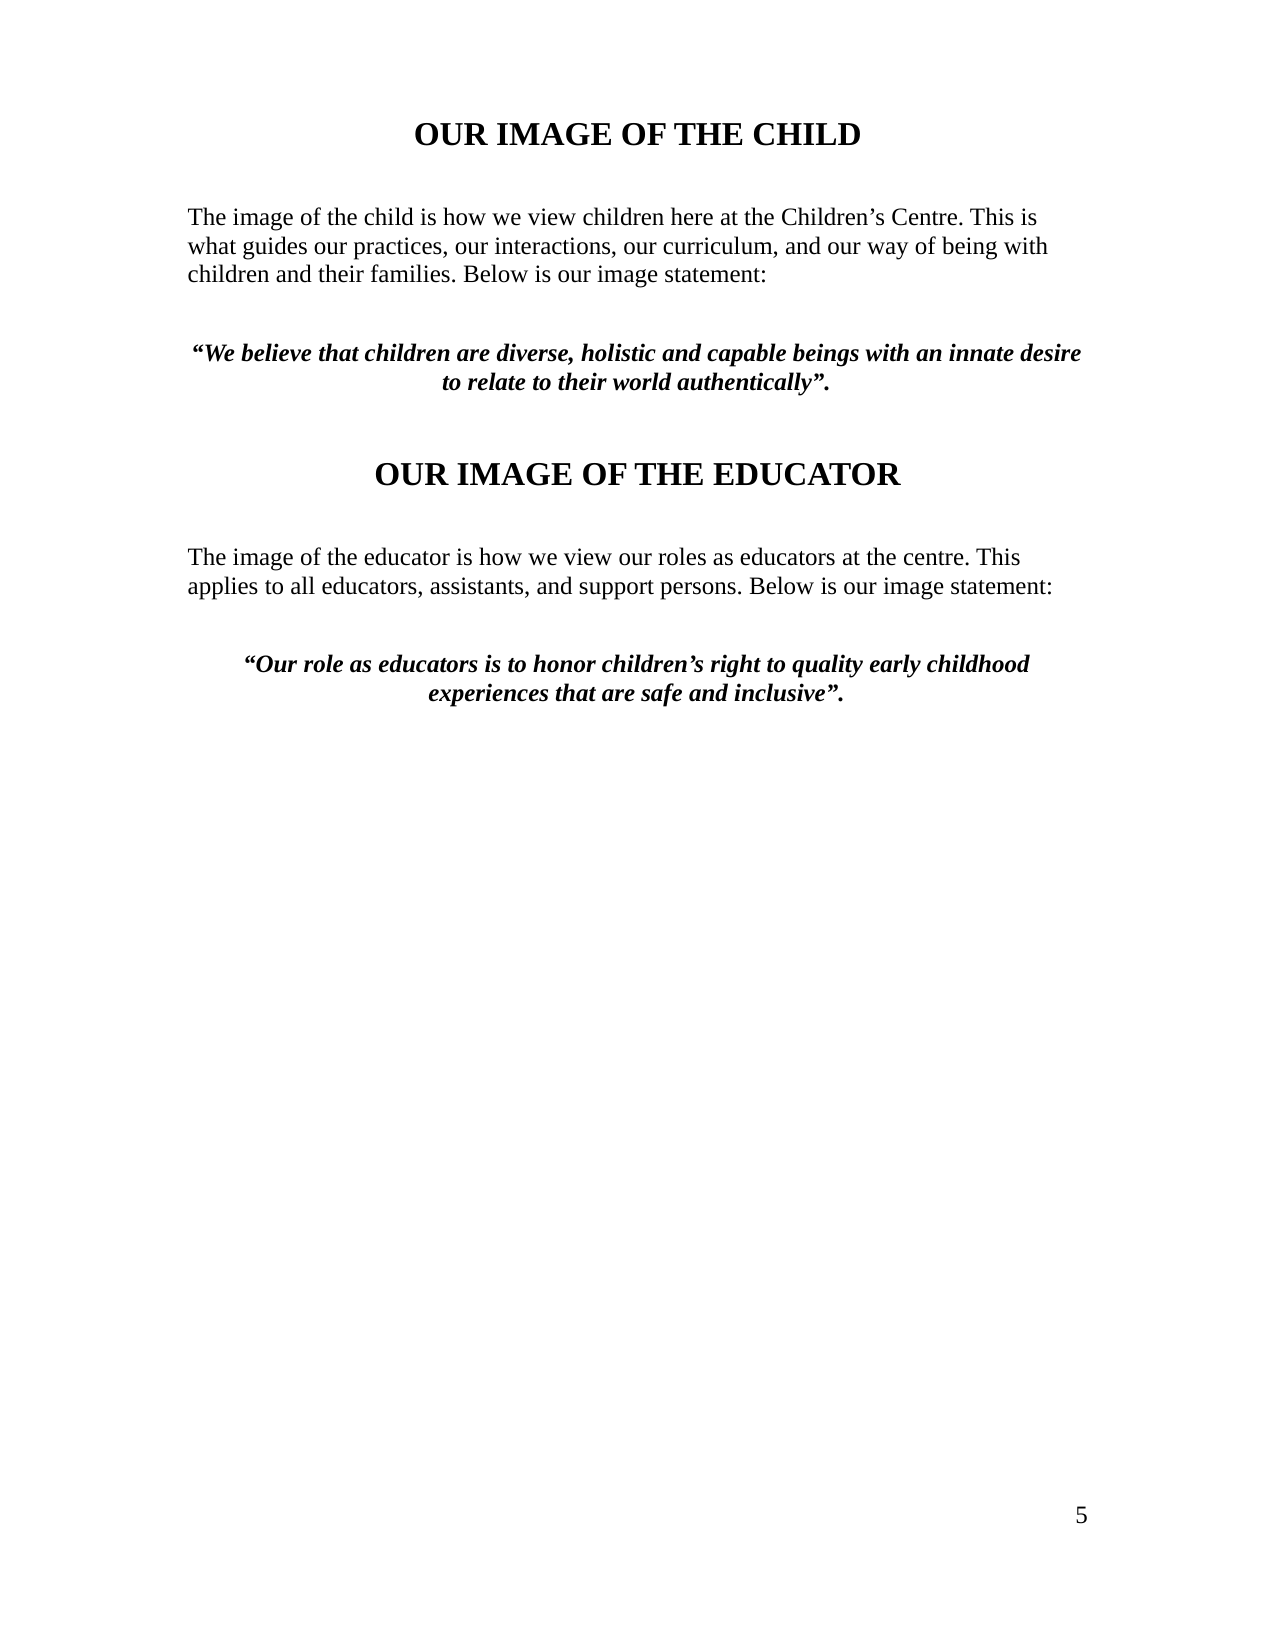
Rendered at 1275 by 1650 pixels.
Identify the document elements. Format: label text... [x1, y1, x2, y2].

text The image of the educator is how we view our roles as educators at the centre. This applies to all educators, assistants, and support persons. Below is our image statement: [187, 542, 1087, 600]
text “We believe that children are diverse, holistic and capable beings with an innate desire to relate to their world authentically”. [187, 338, 1087, 395]
text OUR IMAGE OF THE CHILD [187, 114, 1087, 152]
text “Our role as educators is to honor children’s right to quality early childhood experiences that are safe and inclusive”. [187, 649, 1087, 707]
text The image of the child is how we view children here at the Children’s Centre. This is what guides our practices, our interactions, our curriculum, and our way of being with children and their families. Below is our image statement: [187, 202, 1087, 288]
text OUR IMAGE OF THE EDUCATOR [187, 454, 1087, 493]
